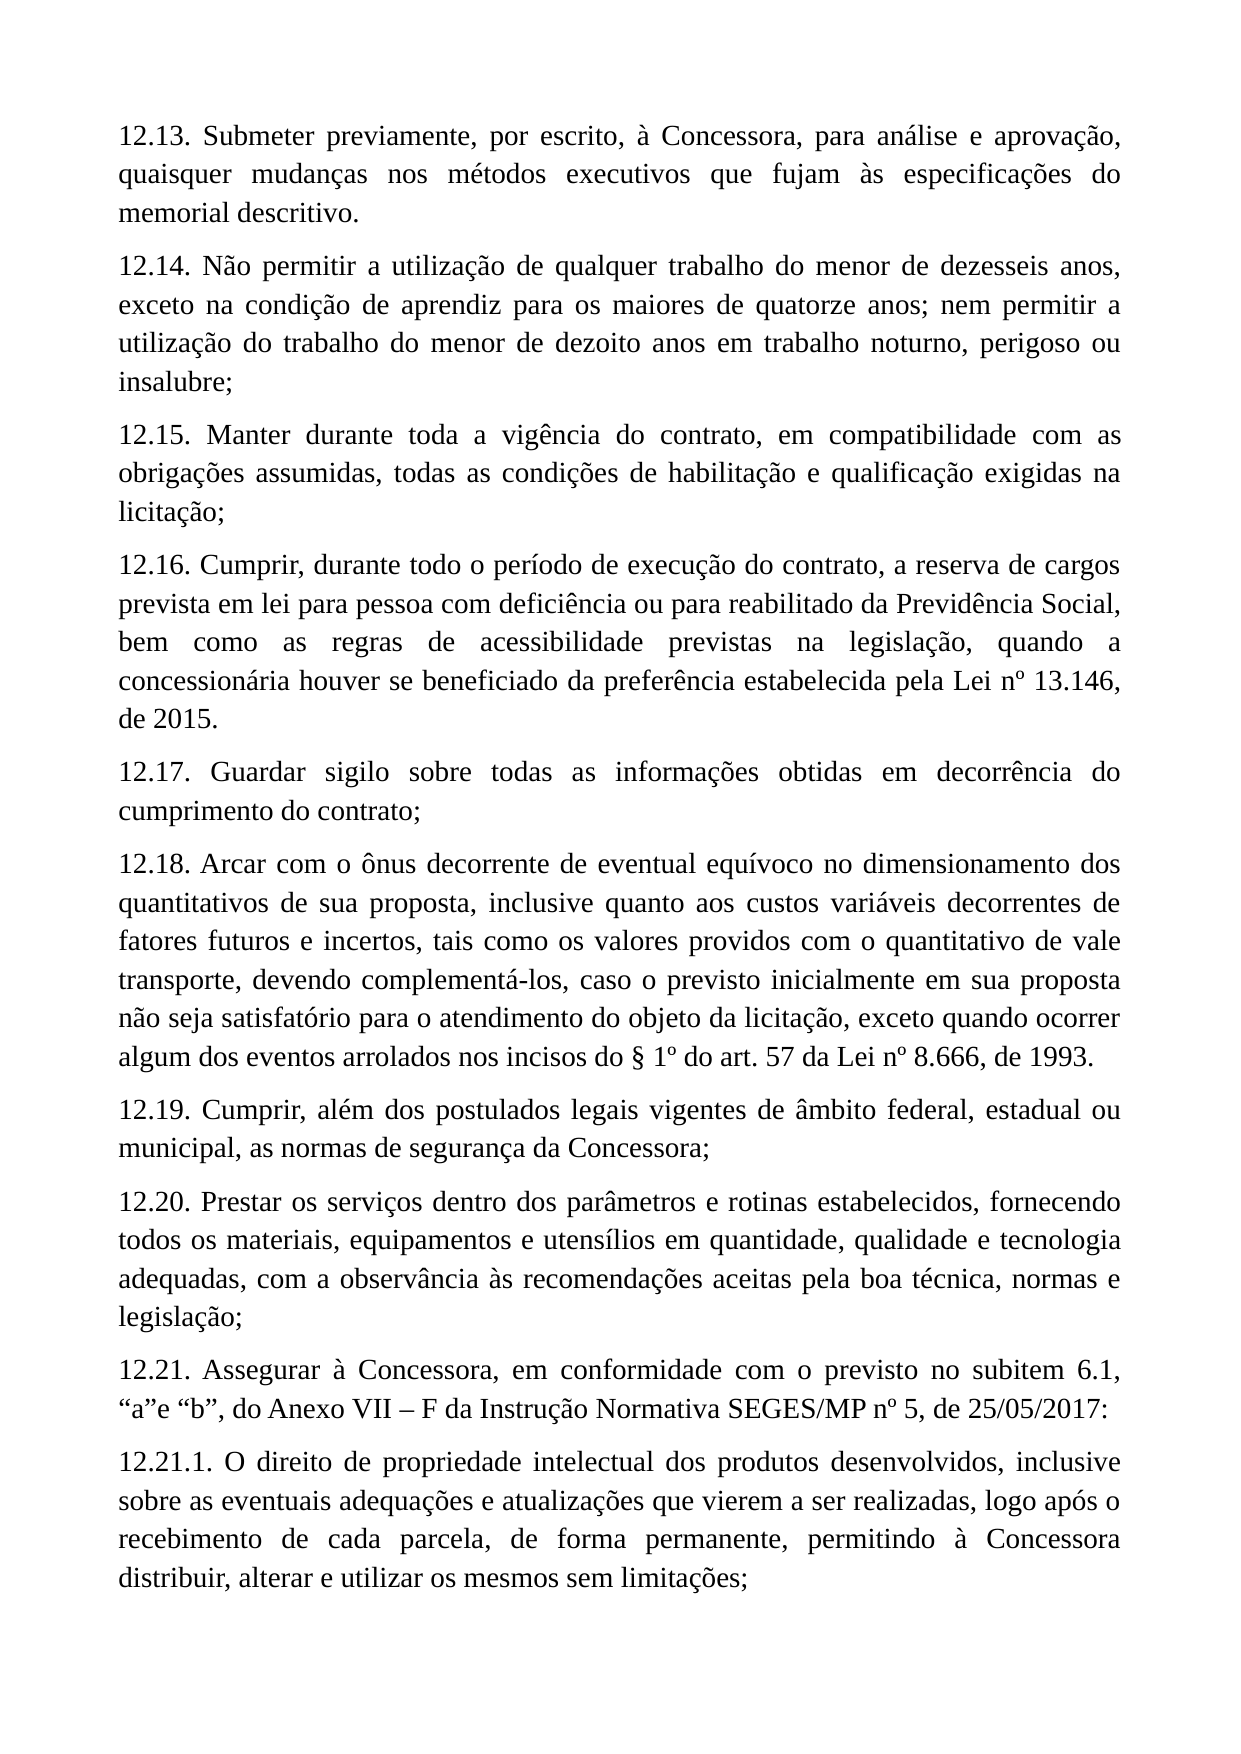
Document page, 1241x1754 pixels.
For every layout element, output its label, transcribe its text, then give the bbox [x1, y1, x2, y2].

text 12.14. Não permitir a utilização de qualquer trabalho do menor de dezesseis anos, exceto na condição de aprendiz para os maiores de quatorze anos; nem permitir a utilização do trabalho do menor de dezoito anos em trabalho noturno, perigoso ou insalubre; [118, 248, 1122, 397]
text 12.13. Submeter previamente, por escrito, à Concessora, para análise e aprovação, quaisquer mudanças nos métodos executivos que fujam às especificações do memorial descritivo. [118, 118, 1122, 229]
text 12.21. Assegurar à Concessora, em conformidade com o previsto no subitem 6.1, “a”e “b”, do Anexo VII – F da Instrução Normativa SEGES/MP nº 5, de 25/05/2017: [118, 1352, 1122, 1424]
text 12.15. Manter durante toda a vigência do contrato, em compatibilidade com as obrigações assumidas, todas as condições de habilitação e qualificação exigidas na licitação; [118, 417, 1122, 528]
text 12.16. Cumprir, durante todo o período de execução do contrato, a reserva de cargos prevista em lei para pessoa com deficiência ou para reabilitado da Previdência Social, bem como as regras de acessibilidade previstas na legislação, quando a concessionária houver se beneficiado da preferência estabelecida pela Lei nº 13.146, de 2015. [118, 547, 1122, 735]
text 12.17. Guardar sigilo sobre todas as informações obtidas em decorrência do cumprimento do contrato; [118, 754, 1122, 827]
text 12.20. Prestar os serviços dentro dos parâmetros e rotinas estabelecidos, fornecendo todos os materiais, equipamentos e utensílios em quantidade, qualidade e tecnologia adequadas, com a observância às recomendações aceitas pela boa técnica, normas e legislação; [118, 1184, 1122, 1333]
text 12.18. Arcar com o ônus decorrente de eventual equívoco no dimensionamento dos quantitativos de sua proposta, inclusive quanto aos custos variáveis decorrentes de fatores futuros e incertos, tais como os valores providos com o quantitativo de vale transporte, devendo complementá-los, caso o previsto inicialmente em sua proposta não seja satisfatório para o atendimento do objeto da licitação, exceto quando ocorrer algum dos eventos arrolados nos incisos do § 1º do art. 57 da Lei nº 8.666, de 1993. [118, 846, 1122, 1072]
text 12.21.1. O direito de propriedade intelectual dos produtos desenvolvidos, inclusive sobre as eventuais adequações e atualizações que vierem a ser realizadas, logo após o recebimento de cada parcela, de forma permanente, permitindo à Concessora distribuir, alterar e utilizar os mesmos sem limitações; [118, 1444, 1122, 1593]
text 12.19. Cumprir, além dos postulados legais vigentes de âmbito federal, estadual ou municipal, as normas de segurança da Concessora; [118, 1092, 1122, 1164]
